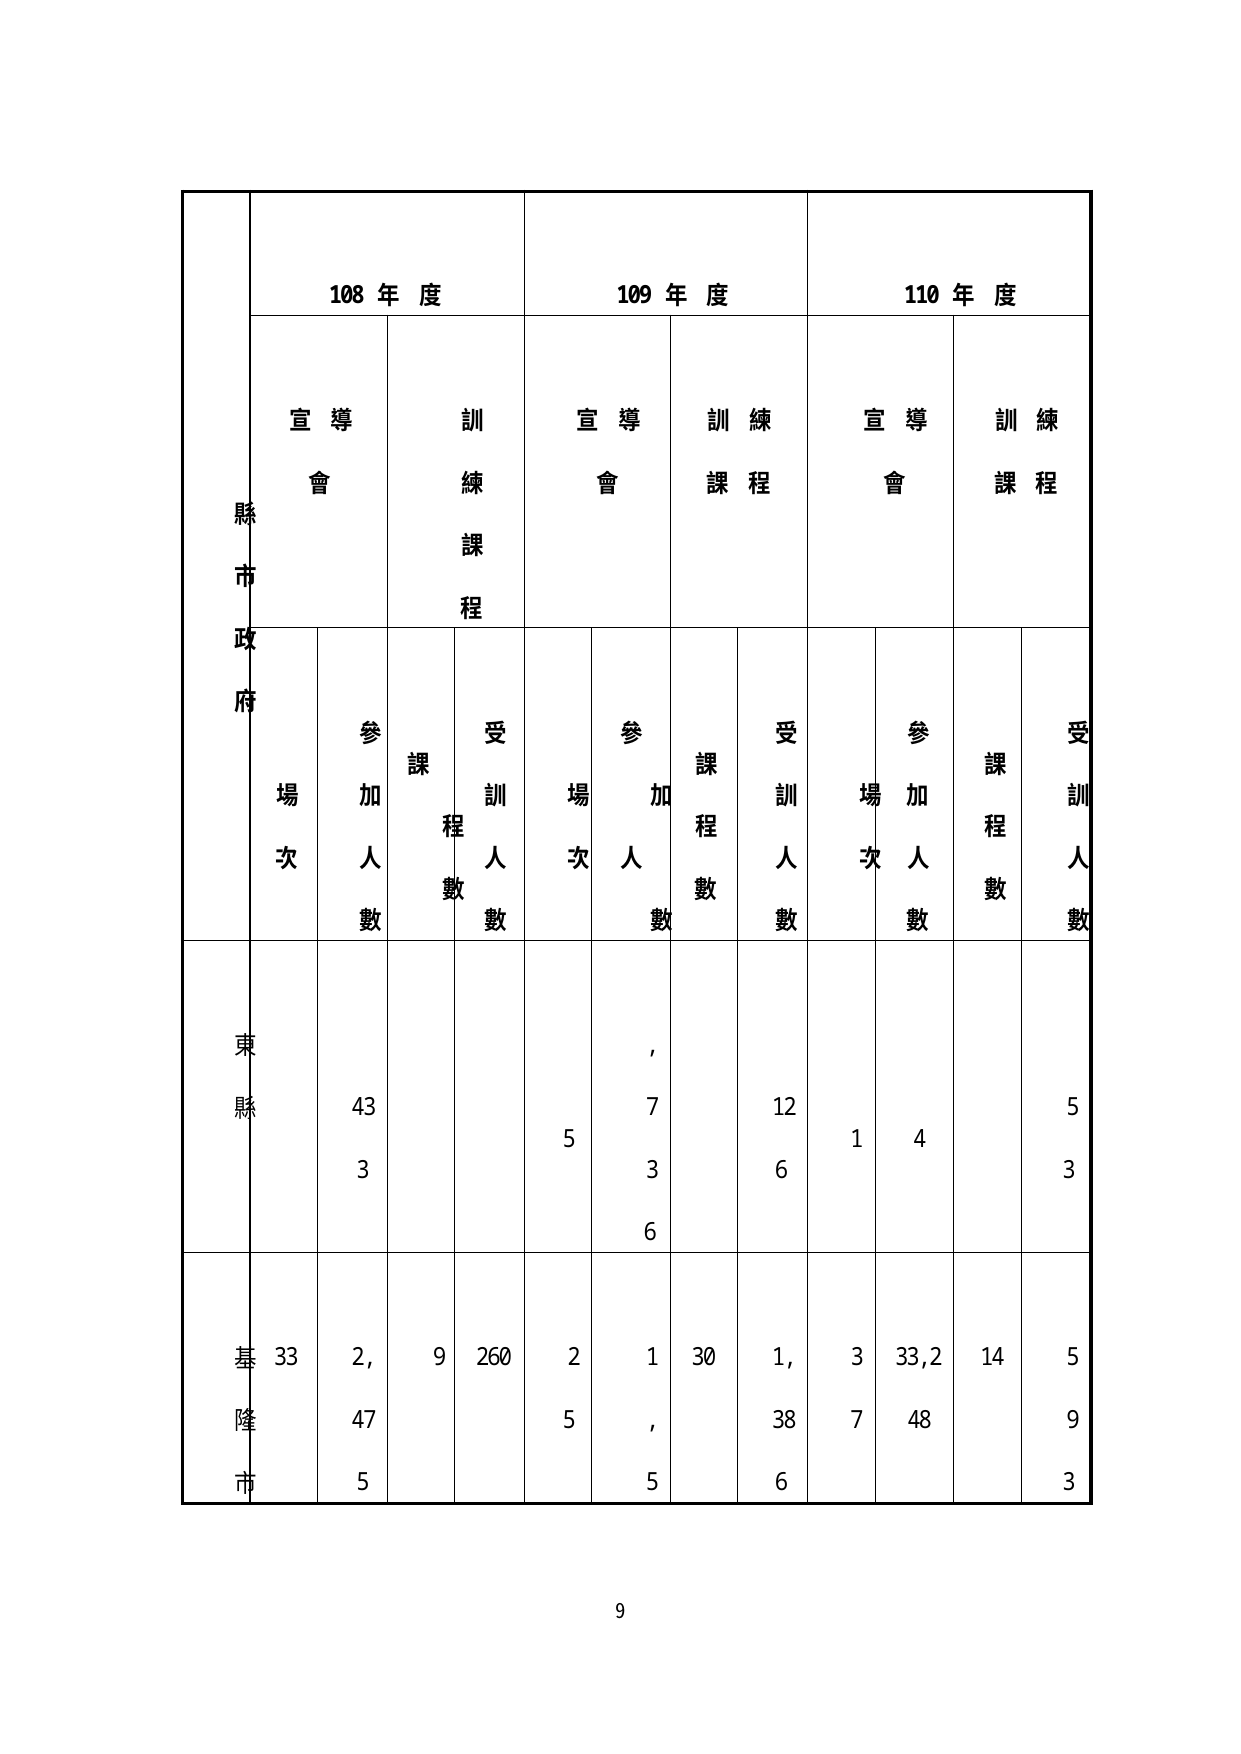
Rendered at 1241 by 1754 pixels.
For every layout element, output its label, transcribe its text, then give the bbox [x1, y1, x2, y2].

table_cell 訓練課程 [671, 316, 807, 627]
table_cell 25 [525, 1253, 591, 1502]
table_cell 29 [251, 941, 317, 1252]
table_cell 5 [525, 941, 591, 1252]
table_cell 33,248 [876, 1253, 953, 1502]
table_cell 260 [455, 1253, 524, 1502]
table_cell [671, 941, 737, 1252]
table_cell 參加 人數 [318, 628, 387, 939]
table_cell 訓練課程 [954, 316, 1089, 627]
table_cell 593 [1022, 1253, 1089, 1502]
table_cell [388, 941, 454, 1252]
table_cell 課程數 [388, 628, 454, 939]
table_cell 1,386 [738, 1253, 807, 1502]
table_cell 37 [808, 1253, 875, 1502]
table_cell 基隆市 [184, 1253, 249, 1502]
table_cell [954, 941, 1021, 1252]
table_cell 參加 人數 [876, 628, 953, 939]
table_cell 9 [388, 1253, 454, 1502]
table_cell 受訓 人數 [738, 628, 807, 939]
table_header 110年度 [808, 193, 1089, 314]
table_cell 訓練課程 [388, 316, 524, 627]
table_cell 4 [876, 941, 953, 1252]
table_cell 場次 [251, 628, 317, 939]
table_cell 宣導會 [808, 316, 953, 627]
table_cell 屏東縣 [184, 941, 249, 1252]
table_cell 30 [671, 1253, 737, 1502]
table_cell 場次 [808, 628, 875, 939]
table_cell 53 [1022, 941, 1089, 1252]
table_cell 1,5 [592, 1253, 670, 1502]
table_cell 場次 [525, 628, 591, 939]
table_cell [455, 941, 524, 1252]
table_cell 受訓 人數 [1022, 628, 1089, 939]
table_cell 33 [251, 1253, 317, 1502]
table_cell 433 [318, 941, 387, 1252]
table_header 108年度 [251, 193, 524, 314]
table_cell 參加 人數 [592, 628, 670, 939]
table_cell 宣導會 [251, 316, 387, 627]
table_cell 宣導會 [525, 316, 670, 627]
table_header 109年度 [525, 193, 807, 314]
table_cell ,736 [592, 941, 670, 1252]
table_cell 14 [954, 1253, 1021, 1502]
table_cell 課程數 [954, 628, 1021, 939]
table_cell 課程數 [671, 628, 737, 939]
table_cell 2,475 [318, 1253, 387, 1502]
table_cell 受訓 人數 [455, 628, 524, 939]
table_header 縣市政府 [184, 193, 249, 939]
table_cell 126 [738, 941, 807, 1252]
table_cell 1 [808, 941, 875, 1252]
